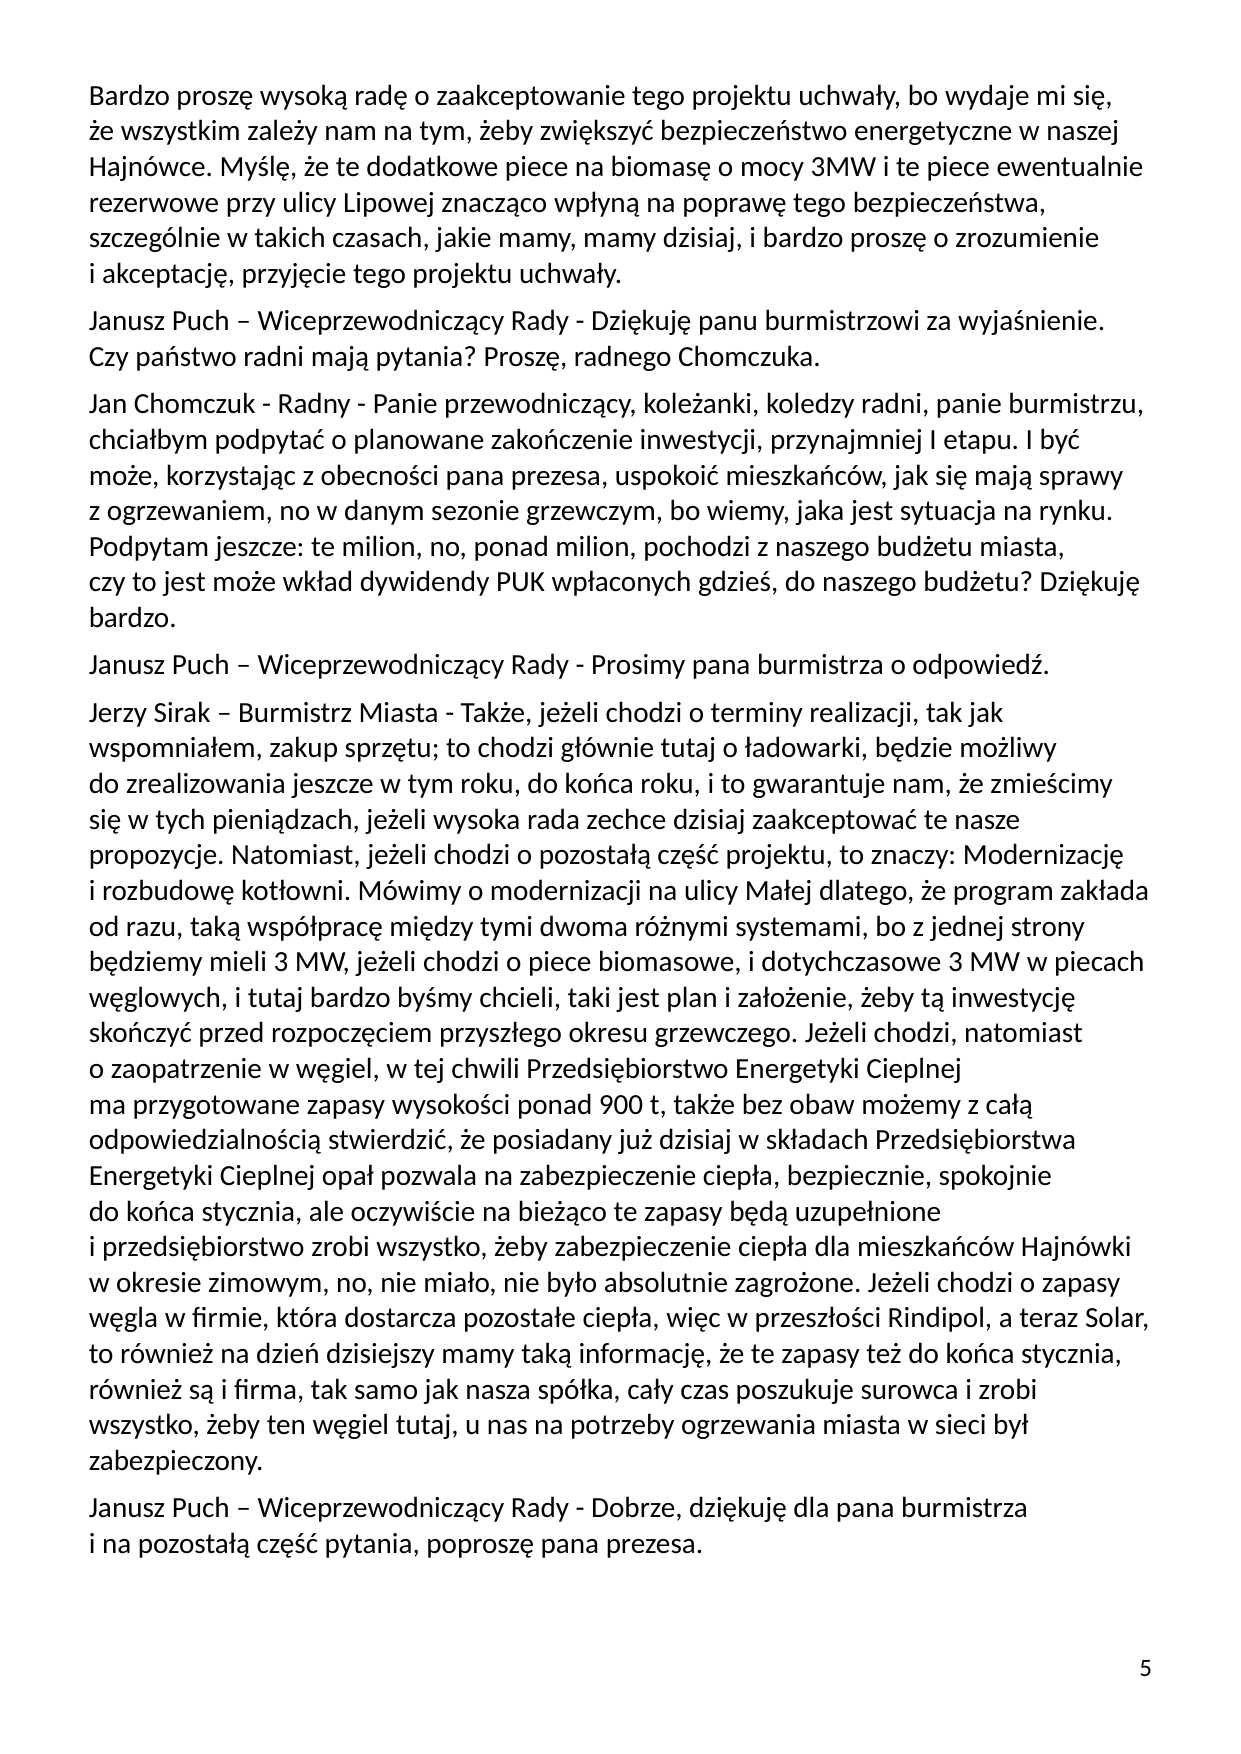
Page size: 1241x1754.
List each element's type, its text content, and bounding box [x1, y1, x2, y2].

text Jan Chomczuk - Radny - Panie przewodniczący, koleżanki, koledzy radni, panie burmistrzu, chciałbym podpytać o planowane zakończenie inwestycji, przynajmniej I etapu. I być może, korzystając z obecności pana prezesa, uspokoić mieszkańców, jak się mają sprawy z ogrzewaniem, no w danym sezonie grzewczym, bo wiemy, jaka jest sytuacja na rynku. Podpytam jeszcze: te milion, no, ponad milion, pochodzi z naszego budżetu miasta, czy to jest może wkład dywidendy PUK wpłaconych gdzieś, do naszego budżetu? Dziękuję bardzo. [88, 385, 1152, 635]
text Janusz Puch – Wiceprzewodniczący Rady - Dobrze, dziękuję dla pana burmistrza i na pozostałą część pytania, poproszę pana prezesa. [88, 1489, 1152, 1561]
text Bardzo proszę wysoką radę o zaakceptowanie tego projektu uchwały, bo wydaje mi się, że wszystkim zależy nam na tym, żeby zwiększyć bezpieczeństwo energetyczne w naszej Hajnówce. Myślę, że te dodatkowe piece na biomasę o mocy 3MW i te piece ewentualnie rezerwowe przy ulicy Lipowej znacząco wpłyną na poprawę tego bezpieczeństwa, szczególnie w takich czasach, jakie mamy, mamy dzisiaj, i bardzo proszę o zrozumienie i akceptację, przyjęcie tego projektu uchwały. [88, 77, 1152, 291]
text Jerzy Sirak – Burmistrz Miasta - Także, jeżeli chodzi o terminy realizacji, tak jak wspomniałem, zakup sprzętu; to chodzi głównie tutaj o ładowarki, będzie możliwy do zrealizowania jeszcze w tym roku, do końca roku, i to gwarantuje nam, że zmieścimy się w tych pieniądzach, jeżeli wysoka rada zechce dzisiaj zaakceptować te nasze propozycje. Natomiast, jeżeli chodzi o pozostałą część projektu, to znaczy: Modernizację i rozbudowę kotłowni. Mówimy o modernizacji na ulicy Małej dlatego, że program zakłada od razu, taką współpracę między tymi dwoma różnymi systemami, bo z jednej strony będziemy mieli 3 MW, jeżeli chodzi o piece biomasowe, i dotychczasowe 3 MW w piecach węglowych, i tutaj bardzo byśmy chcieli, taki jest plan i założenie, żeby tą inwestycję skończyć przed rozpoczęciem przyszłego okresu grzewczego. Jeżeli chodzi, natomiast o zaopatrzenie w węgiel, w tej chwili Przedsiębiorstwo Energetyki Cieplnej ma przygotowane zapasy wysokości ponad 900 t, także bez obaw możemy z całą odpowiedzialnością stwierdzić, że posiadany już dzisiaj w składach Przedsiębiorstwa Energetyki Cieplnej opał pozwala na zabezpieczenie ciepła, bezpiecznie, spokojnie do końca stycznia, ale oczywiście na bieżąco te zapasy będą uzupełnione i przedsiębiorstwo zrobi wszystko, żeby zabezpieczenie ciepła dla mieszkańców Hajnówki w okresie zimowym, no, nie miało, nie było absolutnie zagrożone. Jeżeli chodzi o zapasy węgla w firmie, która dostarcza pozostałe ciepła, więc w przeszłości Rindipol, a teraz Solar, to również na dzień dzisiejszy mamy taką informację, że te zapasy też do końca stycznia, również są i firma, tak samo jak nasza spółka, cały czas poszukuje surowca i zrobi wszystko, żeby ten węgiel tutaj, u nas na potrzeby ogrzewania miasta w sieci był zabezpieczony. [88, 694, 1152, 1478]
text Janusz Puch – Wiceprzewodniczący Rady - Dziękuję panu burmistrzowi za wyjaśnienie. Czy państwo radni mają pytania? Proszę, radnego Chomczuka. [88, 302, 1152, 373]
text Janusz Puch – Wiceprzewodniczący Rady - Prosimy pana burmistrza o odpowiedź. [88, 646, 1152, 682]
